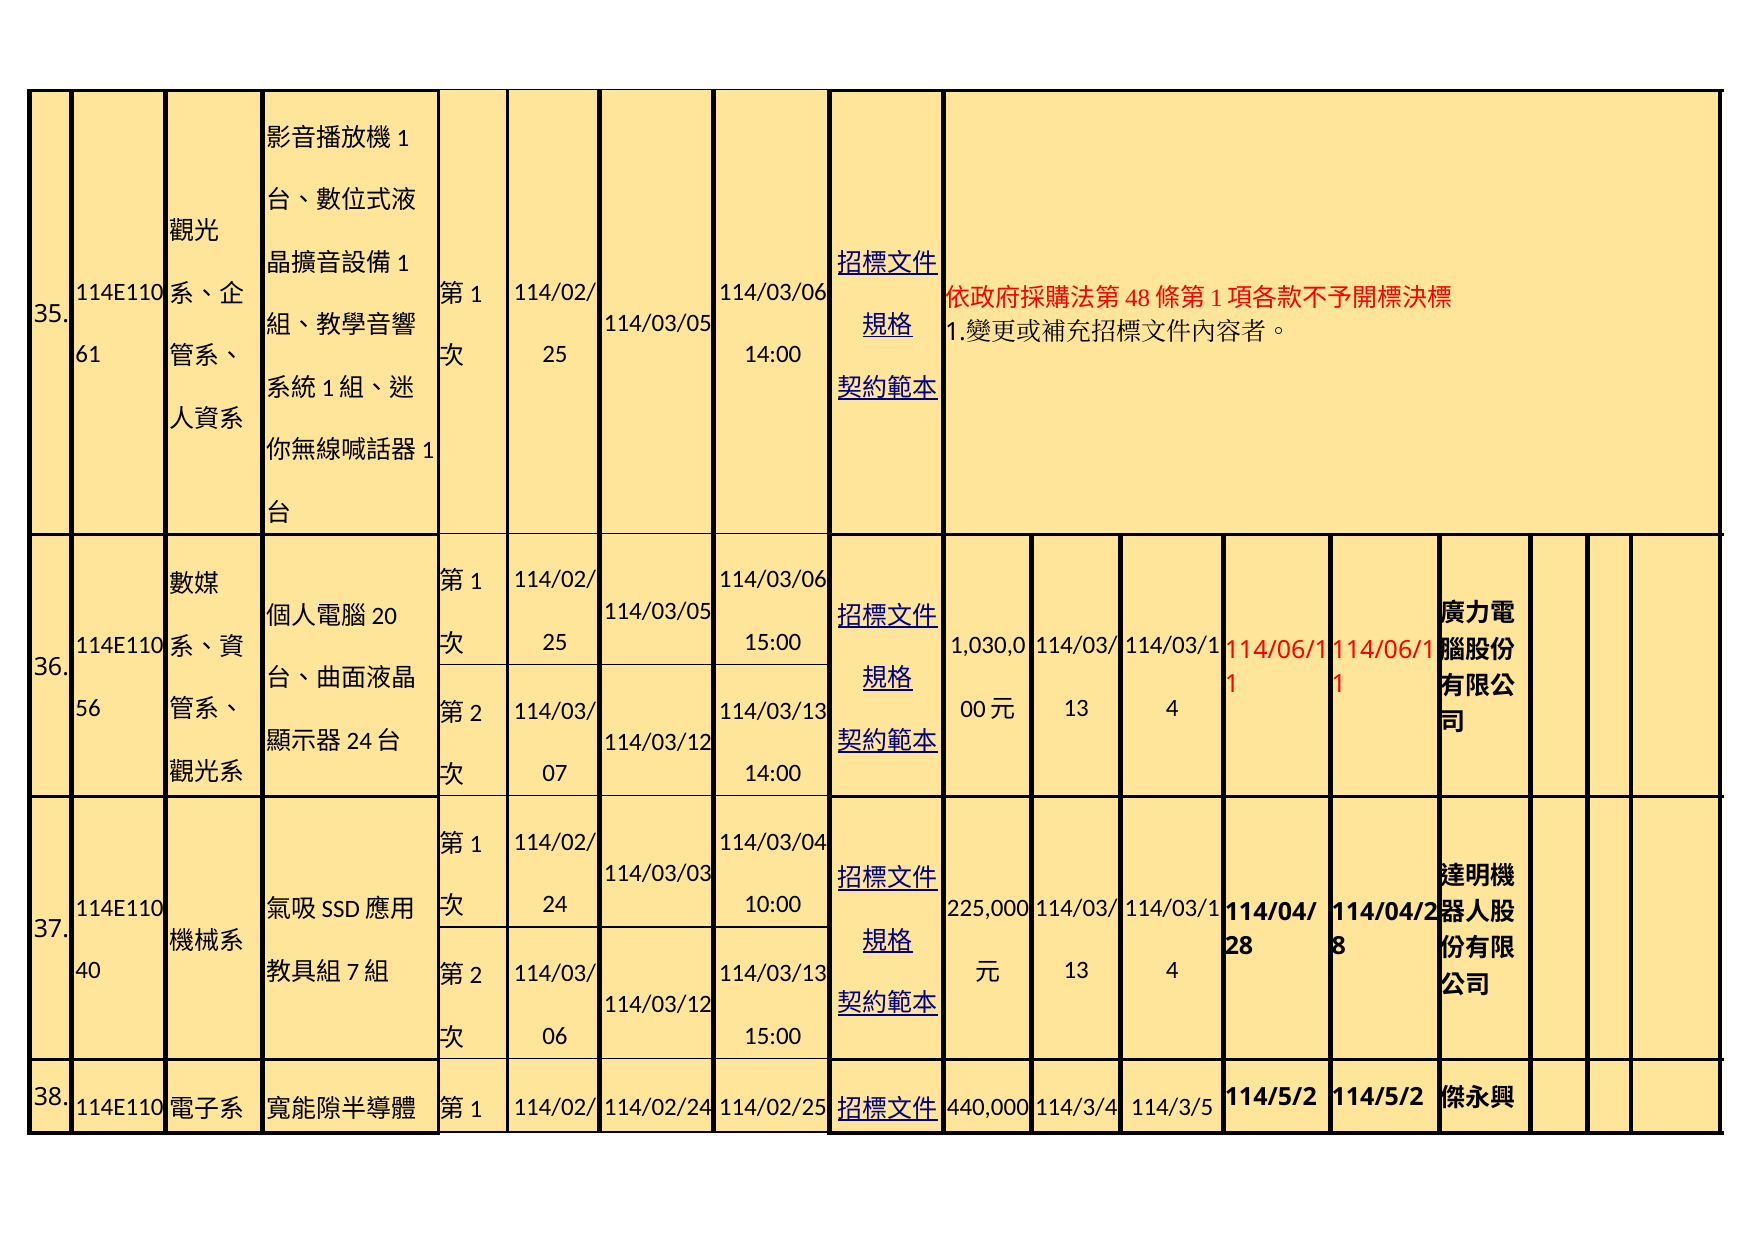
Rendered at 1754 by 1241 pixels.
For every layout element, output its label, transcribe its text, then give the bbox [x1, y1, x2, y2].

table_cell [1590, 798, 1629, 1058]
table_cell 114/03/05 [602, 534, 711, 664]
table_cell 寬能隙半導體 [265, 1061, 437, 1131]
table_cell 氣吸SSD應用教具組7組 [265, 798, 437, 1058]
table_cell 114/03/14 [1123, 798, 1221, 1058]
table_cell [1633, 798, 1718, 1058]
table_cell 114/03/05 [602, 90, 711, 533]
table_cell 114/5/2 [1333, 1061, 1437, 1131]
table_cell 114/03/12 [602, 928, 711, 1058]
table_cell [1633, 536, 1718, 795]
table_cell 114/02/24 [602, 1059, 711, 1131]
table_cell 114/3/4 [1034, 1061, 1118, 1131]
table_cell 114/03/1315:00 [716, 928, 827, 1058]
table_cell 第2次 [440, 928, 506, 1058]
table_cell 114/03/14 [1123, 536, 1221, 795]
table_cell 1,030,000元 [946, 536, 1029, 795]
table_cell 招標文件 規格 契約範本 [832, 92, 941, 533]
table_cell 依政府採購法第48條第1項各款不予開標決標 1.變更或補充招標文件內容者。 [946, 92, 1718, 533]
table_cell 440,000 [946, 1061, 1029, 1131]
table_cell 第1次 [440, 796, 506, 926]
table_cell 114/02/ [509, 1059, 597, 1131]
table_cell 114/03/07 [509, 665, 597, 795]
table_cell 電子系 [168, 1061, 260, 1131]
table_cell 個人電腦20台、曲面液晶顯示器24台 [265, 536, 437, 795]
table_cell 114/04/28 [1333, 798, 1437, 1058]
table_cell 第2次 [440, 665, 506, 795]
table_cell [32, 92, 69, 533]
table_cell 114E11040 [74, 798, 163, 1058]
table_cell 機械系 [168, 798, 260, 1058]
table_cell 第1次 [440, 90, 506, 533]
table_cell 114/04/28 [1226, 798, 1328, 1058]
table_cell [32, 798, 69, 1058]
table_cell 114/03/0614:00 [716, 90, 827, 533]
table_cell 達明機器人股份有限公司 [1442, 798, 1528, 1058]
table_cell 傑永興 [1442, 1061, 1528, 1131]
table_cell 114/03/13 [1034, 536, 1118, 795]
table_cell 影音播放機1台、數位式液晶擴音設備1組、教學音響系統1組、迷你無線喊話器1台 [265, 92, 437, 533]
table_cell 招標文件 規格 契約範本 [832, 798, 941, 1058]
table_cell 114/03/13 [1034, 798, 1118, 1058]
table_cell 廣力電腦股份有限公司 [1442, 536, 1528, 795]
table_cell 數媒系、資管系、觀光系 [168, 536, 260, 795]
table_cell [32, 1061, 69, 1131]
table_cell 225,000元 [946, 798, 1029, 1058]
table_cell 114/3/5 [1123, 1061, 1221, 1131]
table_cell [1533, 798, 1585, 1058]
table_cell 114E11056 [74, 536, 163, 795]
table_cell 114/03/0615:00 [716, 534, 827, 664]
table_cell 114/02/25 [509, 90, 597, 533]
table_cell [1533, 536, 1585, 795]
table_cell 第1 [440, 1059, 506, 1131]
table_cell 招標文件 規格 契約範本 [832, 536, 941, 795]
table_cell 114/03/06 [509, 928, 597, 1058]
table_cell [1633, 1061, 1718, 1131]
table_cell 114E11061 [74, 92, 163, 533]
table_cell 114/03/03 [602, 796, 711, 926]
table_cell 114/03/0410:00 [716, 796, 827, 926]
table_cell [1533, 1061, 1585, 1131]
table_cell [1590, 1061, 1629, 1131]
table_cell 114/03/1314:00 [716, 665, 827, 795]
table_cell 114/02/25 [716, 1059, 827, 1131]
table_cell 114/03/12 [602, 665, 711, 795]
table_cell 114/06/11 [1226, 536, 1328, 795]
table_cell 招標文件 [832, 1061, 941, 1131]
table_cell [1590, 536, 1629, 795]
table_cell 114/02/24 [509, 796, 597, 926]
table_cell 114/02/25 [509, 534, 597, 664]
table_cell 114/5/2 [1226, 1061, 1328, 1131]
table_cell [32, 536, 69, 795]
table_cell 114E110 [74, 1061, 163, 1131]
table_cell 觀光系、企管系、人資系 [168, 92, 260, 533]
table_cell 114/06/11 [1333, 536, 1437, 795]
table_cell 第1次 [440, 534, 506, 664]
